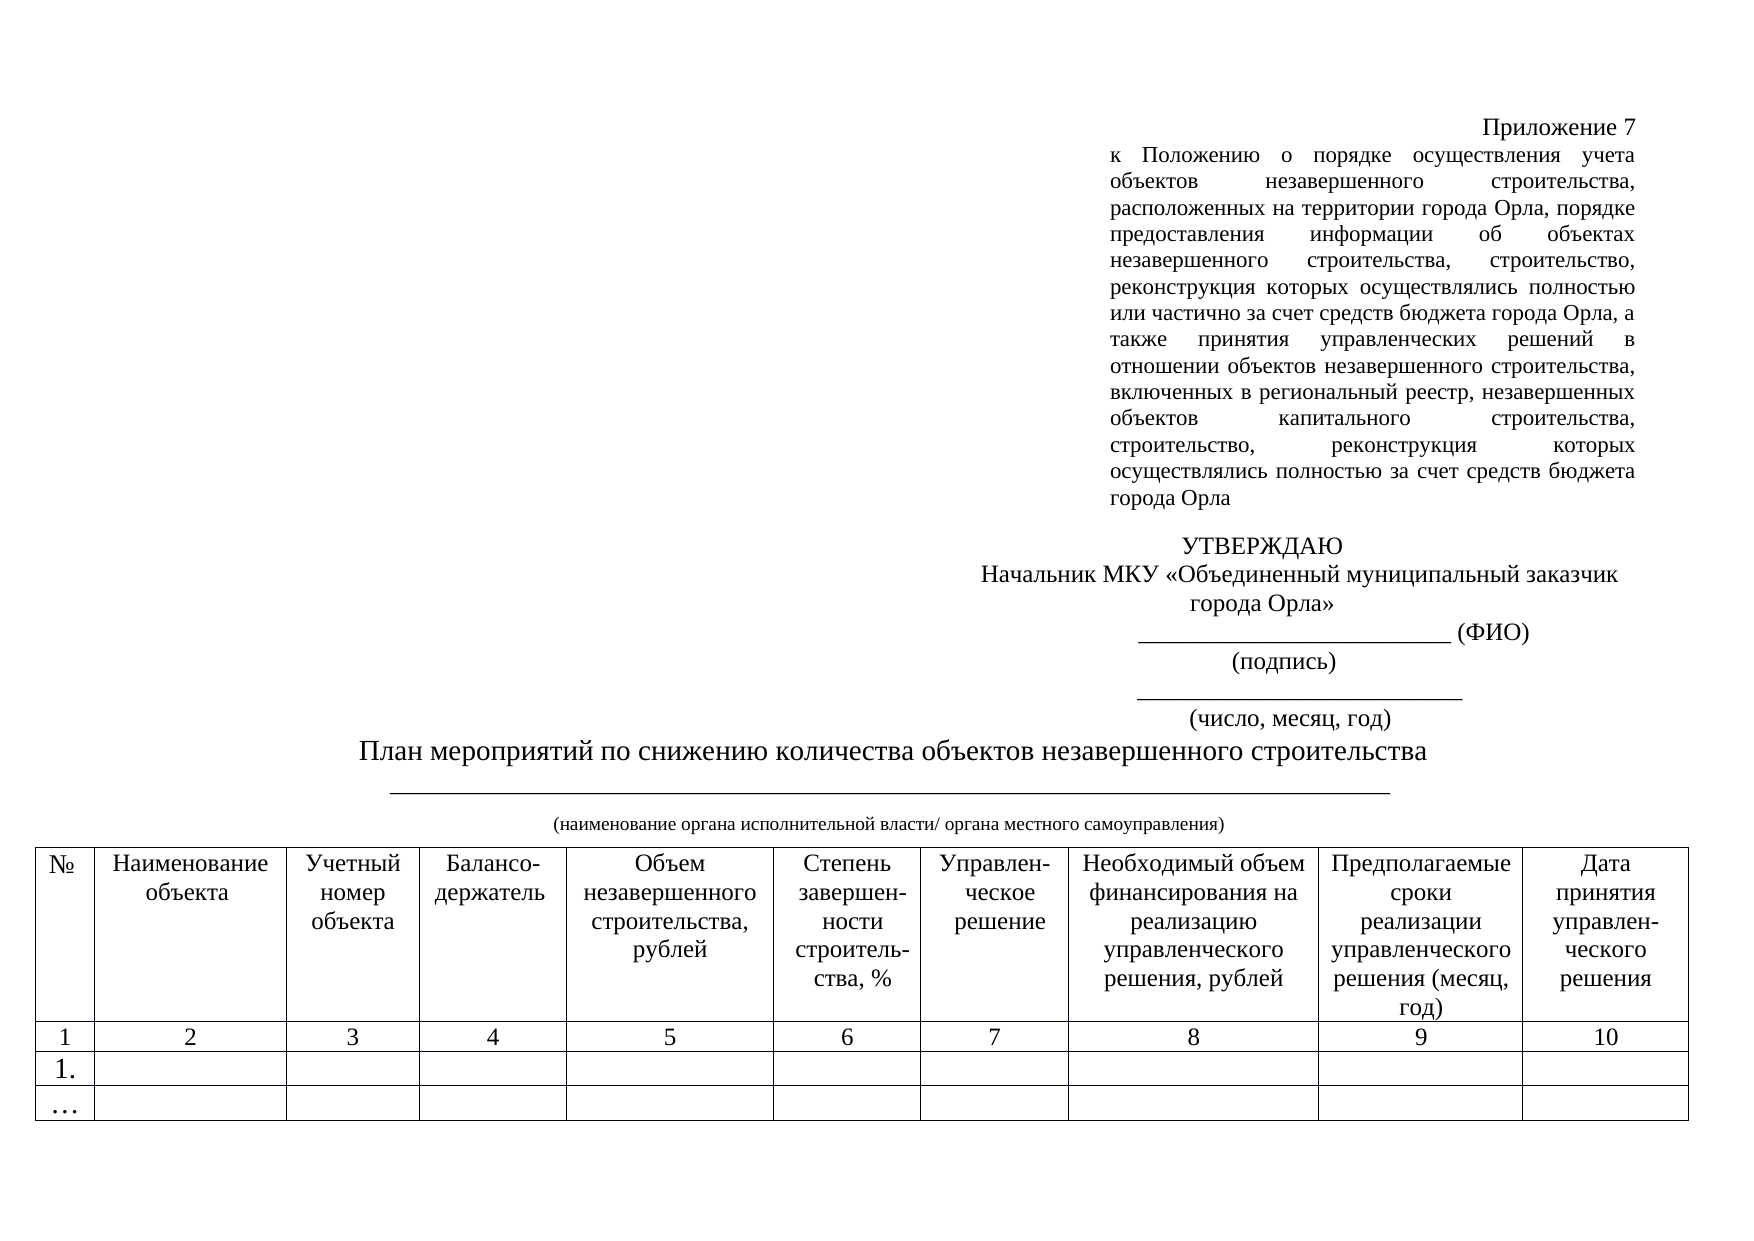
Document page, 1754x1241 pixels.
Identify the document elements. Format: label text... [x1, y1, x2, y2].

table_cell 3 [287, 1022, 419, 1051]
table_cell 7 [921, 1022, 1068, 1051]
table_cell [1069, 1052, 1318, 1085]
table_header Необходимый объем финансирования на реализацию управленческого решения, рублей [1069, 848, 1318, 1021]
table_cell 10 [1523, 1022, 1688, 1051]
table_cell 5 [567, 1022, 773, 1051]
table_cell 9 [1319, 1022, 1522, 1051]
table_header Балансо-держатель [420, 848, 566, 1021]
table_cell [1319, 1052, 1522, 1085]
table_cell 1 [36, 1022, 94, 1051]
table_header Степень завершен-ности строитель-ства, % [774, 848, 920, 1021]
table_cell [567, 1052, 773, 1085]
title Приложение 7 [150, 112, 1636, 141]
table_header Управлен-ческое решение [921, 848, 1068, 1021]
table_cell 4 [420, 1022, 566, 1051]
table_cell [1523, 1086, 1688, 1120]
table_cell [1319, 1086, 1522, 1120]
table_cell [95, 1052, 286, 1085]
text Начальник МКУ «Объединенный муниципальный заказчик города Орла» [888, 559, 1636, 617]
text УТВЕРЖДАЮ [888, 531, 1636, 559]
table_cell [287, 1052, 419, 1085]
text (число, месяц, год) [888, 703, 1636, 732]
text (наименование органа исполнительной власти/ органа местного самоуправления) [150, 796, 1636, 835]
text ________________________________________________________________________________ [150, 768, 1636, 796]
text (подпись) [888, 646, 1636, 674]
text План мероприятий по снижению количества объектов незавершенного строительства [150, 732, 1636, 768]
table_cell [921, 1052, 1068, 1085]
table_cell [567, 1086, 773, 1120]
text _________________________ (ФИО) [888, 617, 1636, 646]
text __________________________ [888, 674, 1636, 703]
table_cell [420, 1086, 566, 1120]
table_cell [774, 1086, 920, 1120]
table_cell [287, 1086, 419, 1120]
table_header Предполагаемые сроки реализации управленческого решения (месяц, год) [1319, 848, 1522, 1021]
table_header Учетный номер объекта [287, 848, 419, 1021]
table_cell [420, 1052, 566, 1085]
table_cell 8 [1069, 1022, 1318, 1051]
table_cell 2 [95, 1022, 286, 1051]
text к Положению о порядке осуществления учета объектов незавершенного строительства, расположенных на территории города Орла, порядке предоставления информации об объектах незавершенного строительства, строительство, реконструкция которых осуществлялись полностью или частично за счет средств бюджета города Орла, а также принятия управленческих решений в отношении объектов незавершенного строительства, включенных в региональный реестр, незавершенных объектов капитального строительства, строительство, реконструкция которых осуществлялись полностью за счет средств бюджета города Орла [1110, 141, 1636, 510]
table_cell [921, 1086, 1068, 1120]
table_cell [1523, 1052, 1688, 1085]
table_header Дата принятия управлен-ческого решения [1523, 848, 1688, 1021]
table_cell 6 [774, 1022, 920, 1051]
table_header № [36, 848, 94, 1021]
table_cell [1069, 1086, 1318, 1120]
table_header Объем незавершенного строительства, рублей [567, 848, 773, 1021]
table_cell 1. [36, 1052, 94, 1085]
table_header Наименование объекта [95, 848, 286, 1021]
table_cell [95, 1086, 286, 1120]
table_cell … [36, 1086, 94, 1120]
table_cell [774, 1052, 920, 1085]
